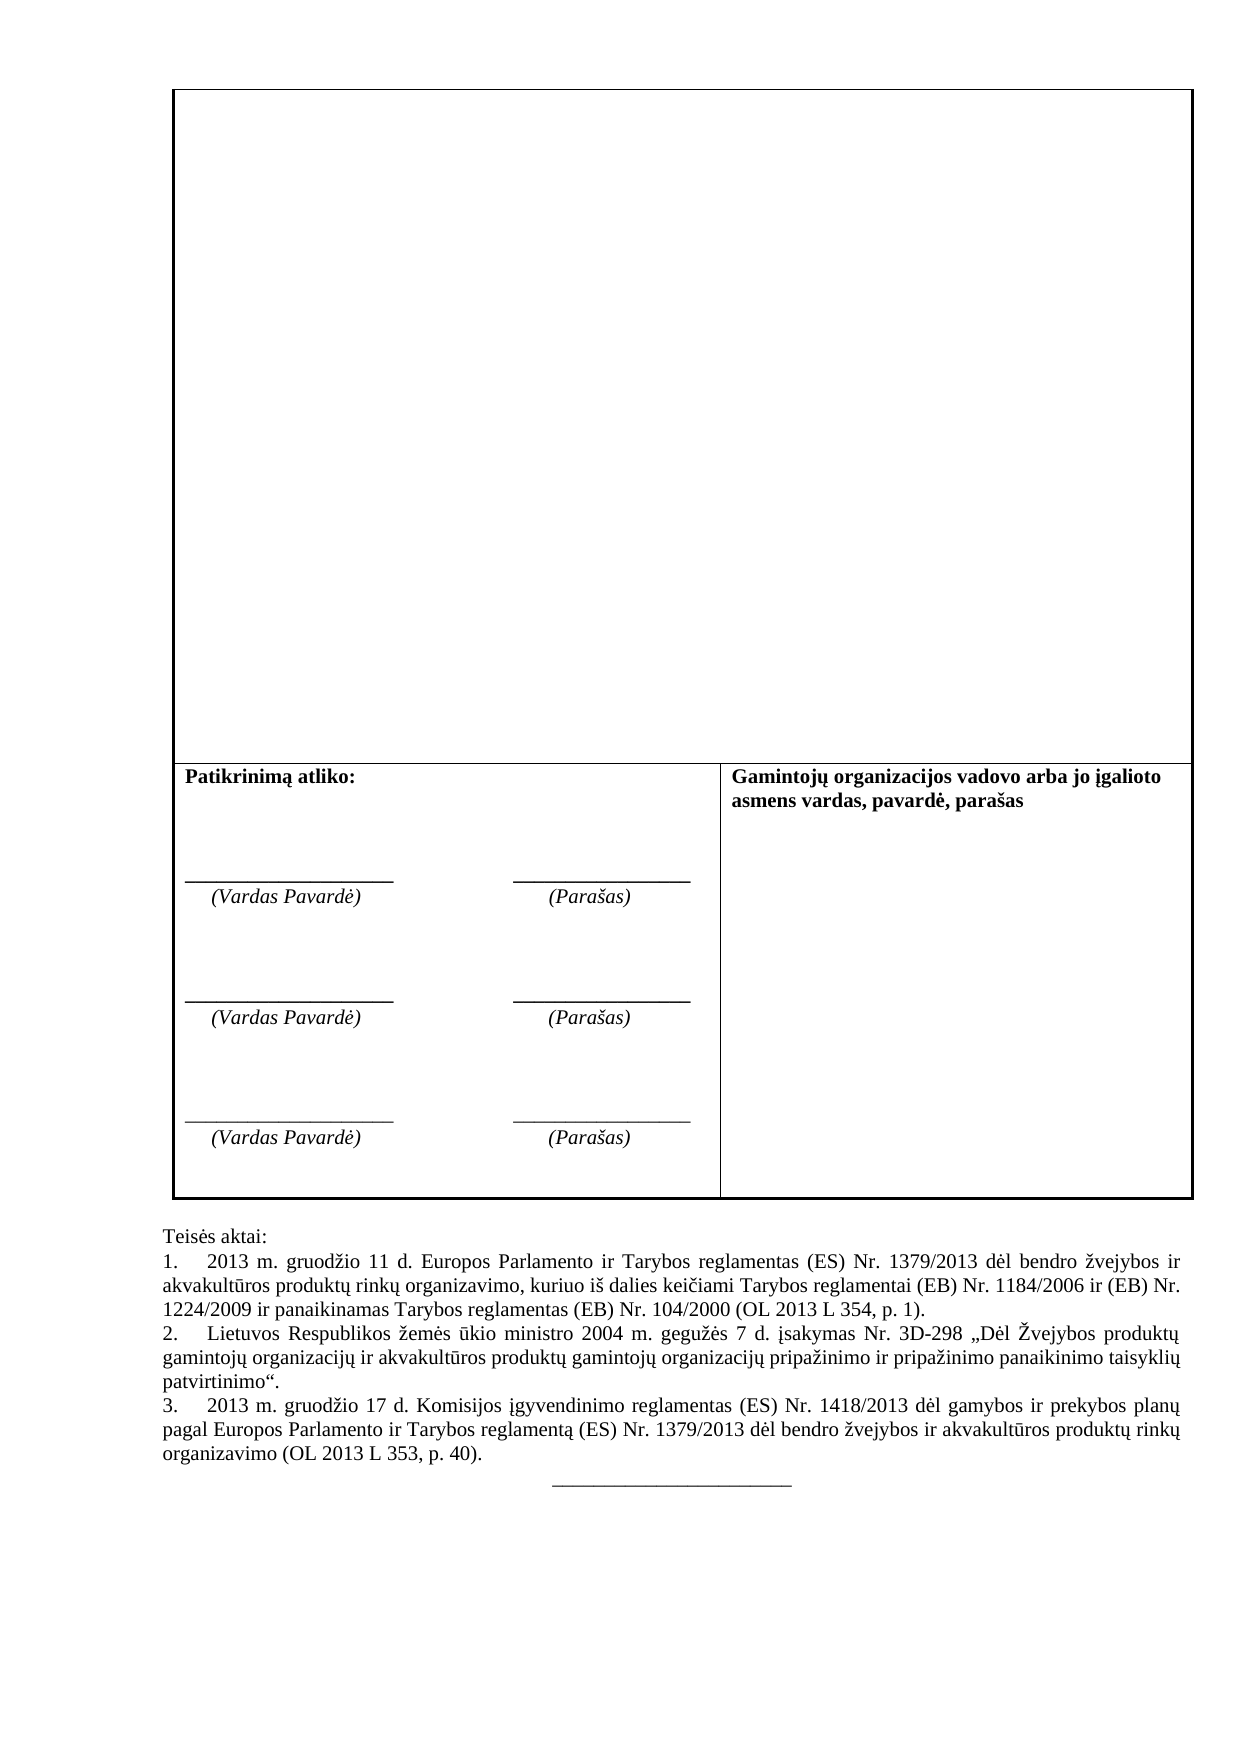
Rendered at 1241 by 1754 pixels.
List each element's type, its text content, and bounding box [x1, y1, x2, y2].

text 2. Lietuvos Respublikos žemės ūkio ministro 2004 m. gegužės 7 d. įsakymas Nr. 3D-298 „Dėl Žvejybos produktų gamintojų organizacijų ir akvakultūros produktų gamintojų organizacijų pripažinimo ir pripažinimo panaikinimo taisyklių patvirtinimo“. [162, 1321, 1181, 1393]
text _______________________ [162, 1465, 1181, 1489]
table_cell Gamintojų organizacijos vadovo arba jo įgalioto asmens vardas, pavardė, parašas [721, 764, 1191, 1197]
text 1. 2013 m. gruodžio 11 d. Europos Parlamento ir Tarybos reglamentas (ES) Nr. 1379/2013 dėl bendro žvejybos ir akvakultūros produktų rinkų organizavimo, kuriuo iš dalies keičiami Tarybos reglamentai (EB) Nr. 1184/2006 ir (EB) Nr. 1224/2009 ir panaikinamas Tarybos reglamentas (EB) Nr. 104/2000 (OL 2013 L 354, p. 1). [162, 1248, 1181, 1321]
table_cell [175, 90, 1191, 763]
table_cell Patikrinimą atliko: ____________________ _________________ (Vardas Pavardė) (Parašas) ____________________ _________________ (Vardas Pavardė) (Parašas) ____________________ _________________ (Vardas Pavardė) (Parašas) [175, 764, 720, 1197]
text Teisės aktai: [162, 1224, 1181, 1248]
text 3. 2013 m. gruodžio 17 d. Komisijos įgyvendinimo reglamentas (ES) Nr. 1418/2013 dėl gamybos ir prekybos planų pagal Europos Parlamento ir Tarybos reglamentą (ES) Nr. 1379/2013 dėl bendro žvejybos ir akvakultūros produktų rinkų organizavimo (OL 2013 L 353, p. 40). [162, 1393, 1181, 1465]
